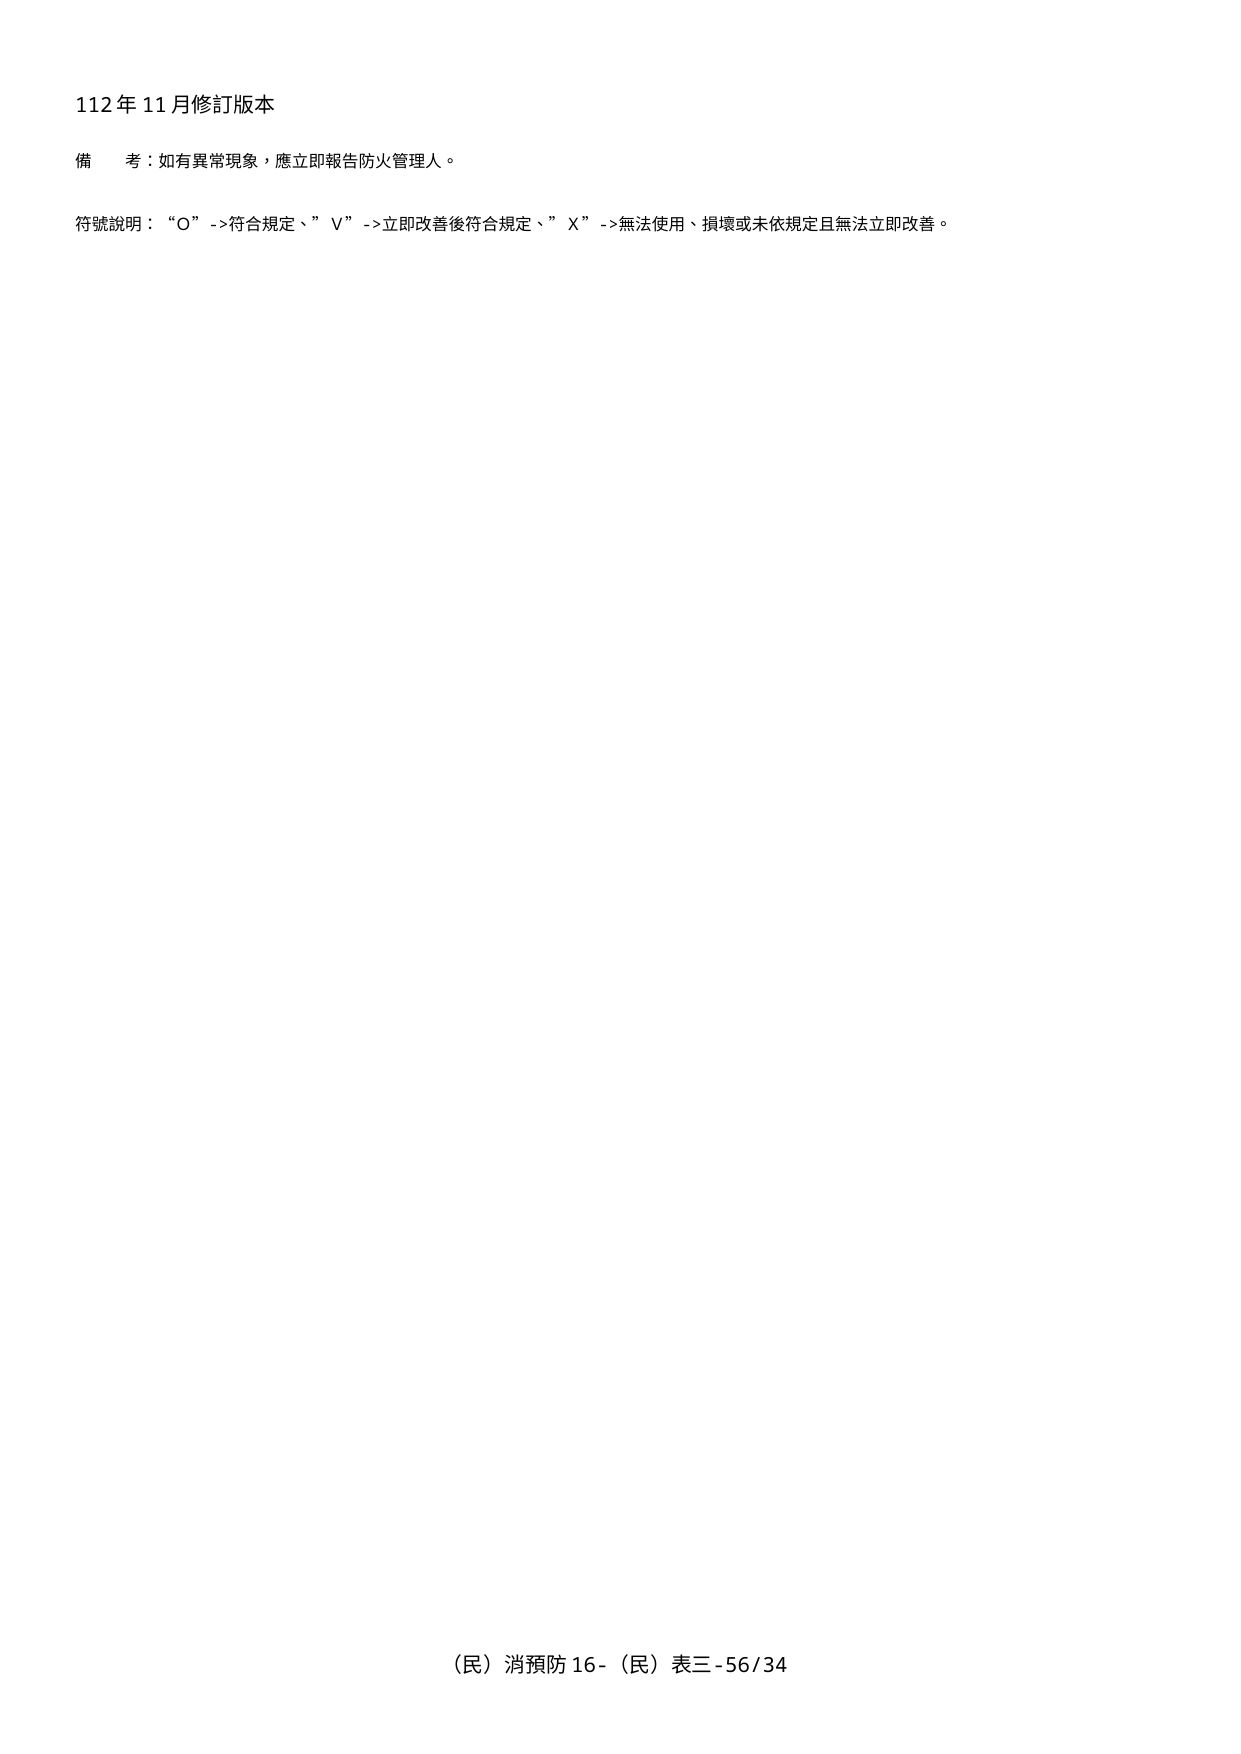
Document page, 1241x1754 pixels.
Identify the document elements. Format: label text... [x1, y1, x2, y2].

text 符號說明：“Ｏ”->符合規定、”Ｖ”->立即改善後符合規定、”Ｘ”->無法使用、損壞或未依規定且無法立即改善。 [75, 181, 1165, 244]
text 備 考：如有異常現象，應立即報告防火管理人。 [75, 119, 1165, 181]
